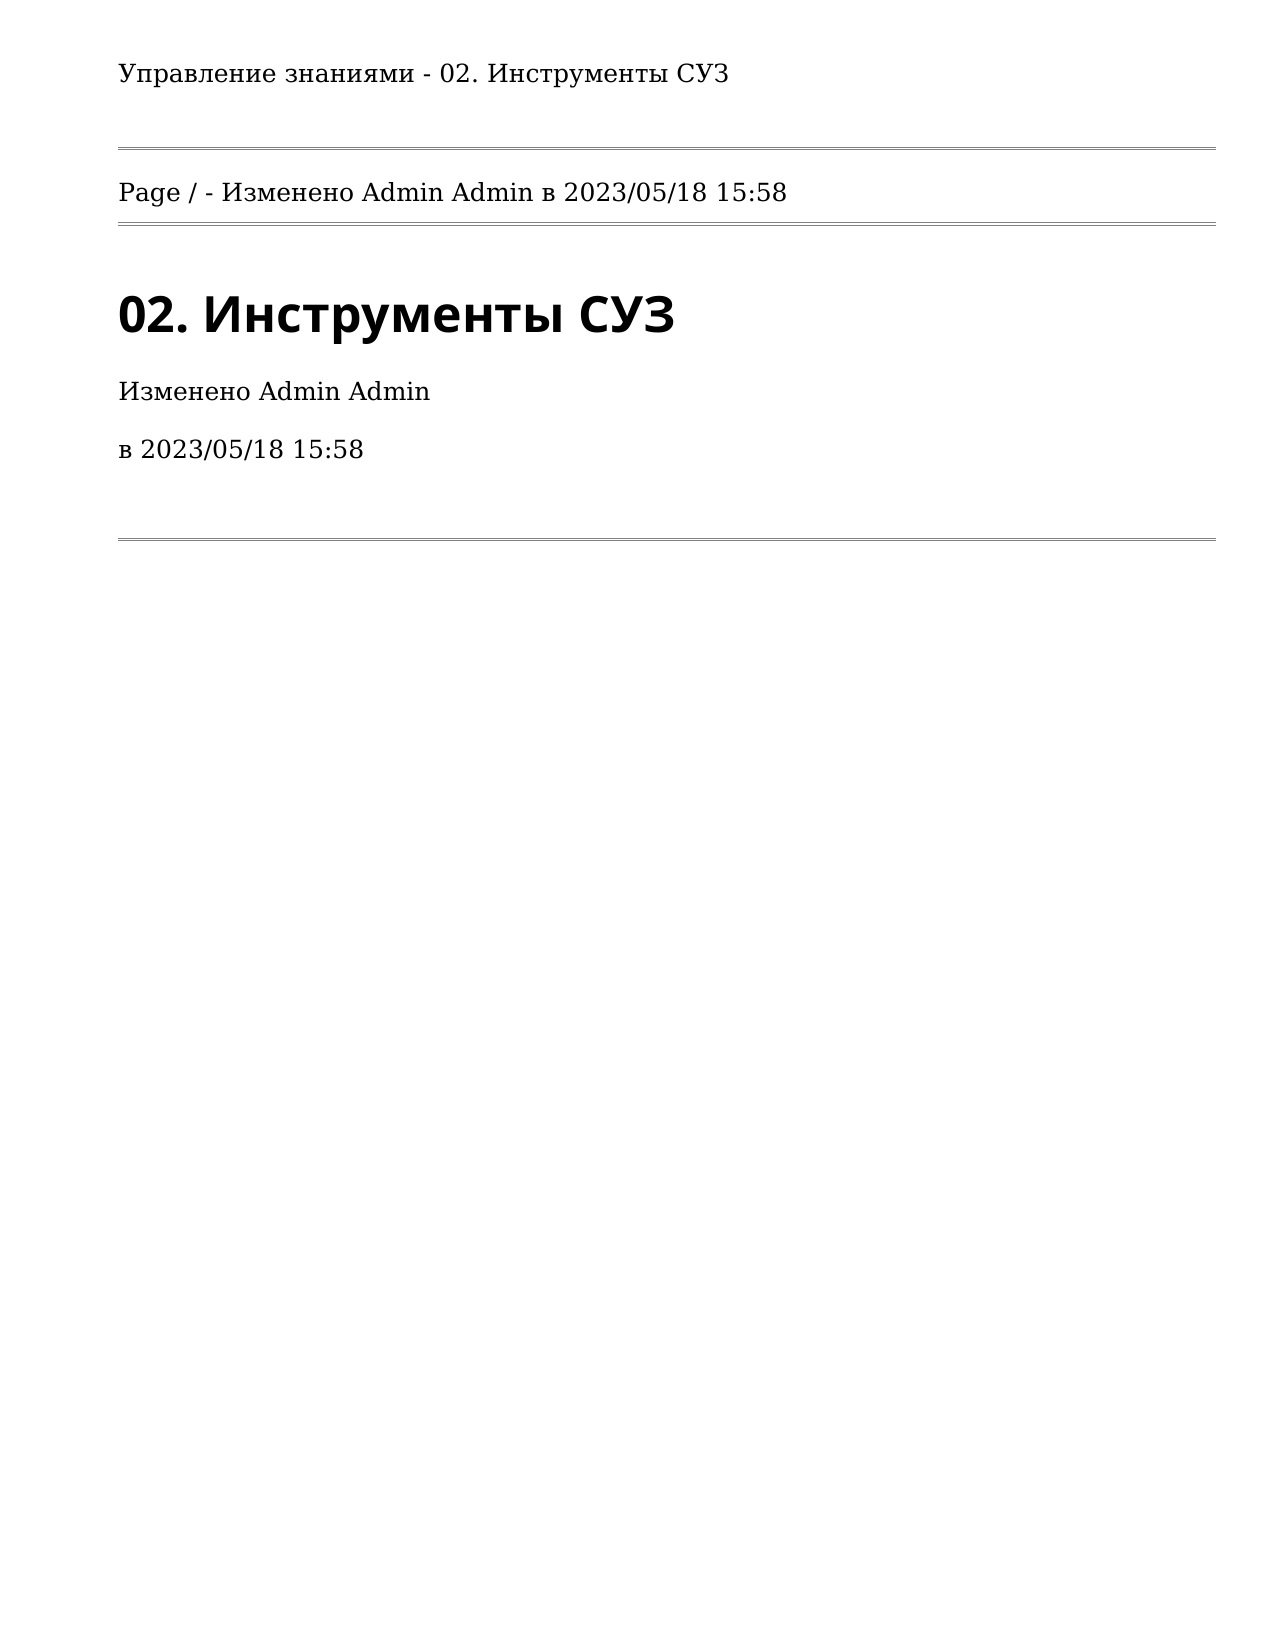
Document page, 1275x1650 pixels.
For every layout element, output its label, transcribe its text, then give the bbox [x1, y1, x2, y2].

subtitle 02. Инструменты СУЗ [118, 279, 1216, 347]
text Управление знаниями - 02. Инструменты СУЗ [118, 59, 1216, 88]
text Изменено Admin Admin [118, 377, 1216, 406]
text Page / - Изменено Admin Admin в 2023/05/18 15:58 [118, 179, 1216, 208]
text в 2023/05/18 15:58 [118, 435, 1216, 464]
